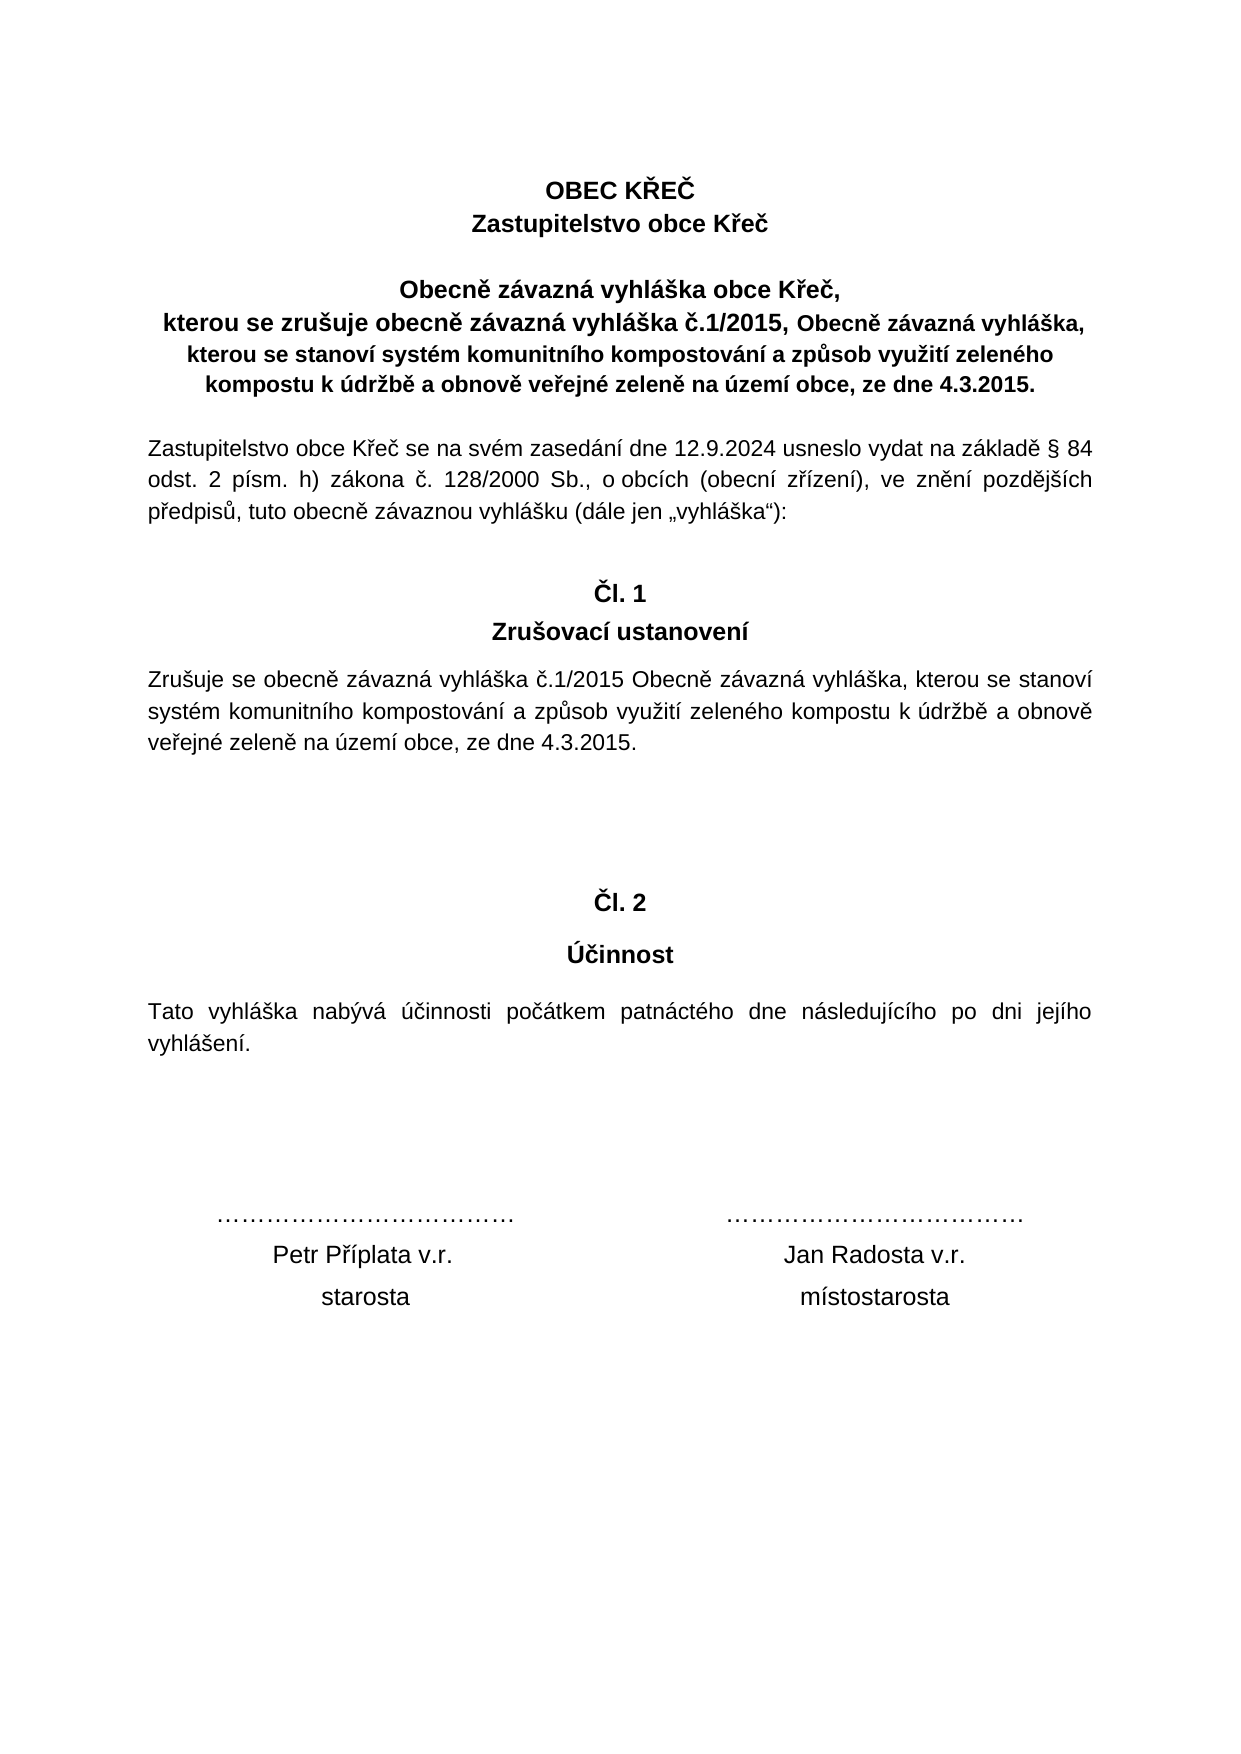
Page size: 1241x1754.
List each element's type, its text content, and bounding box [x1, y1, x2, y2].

text Tato vyhláška nabývá účinnosti počátkem patnáctého dne následujícího po dni jejího vyhlášení. [148, 998, 1093, 1056]
text OBEC KŘEČ [148, 176, 1093, 205]
text Zastupitelstvo obce Křeč se na svém zasedání dne 12.9.2024 usneslo vydat na základě § 84 odst. 2 písm. h) zákona č. 128/2000 Sb., o obcích (obecní zřízení), ve znění pozdějších předpisů, tuto obecně závaznou vyhlášku (dále jen „vyhláška“): [148, 434, 1093, 524]
text Jan Radosta v.r. [657, 1240, 1093, 1269]
text Petr Příplata v.r. [148, 1240, 583, 1269]
text Obecně závazná vyhláška obce Křeč, [148, 275, 1093, 304]
text Zastupitelstvo obce Křeč [148, 209, 1093, 238]
text Zrušuje se obecně závazná vyhláška č.1/2015 Obecně závazná vyhláška, kterou se stanoví systém komunitního kompostování a způsob využití zeleného kompostu k údržbě a obnově veřejné zeleně na území obce, ze dne 4.3.2015. [148, 666, 1093, 756]
text ……………………………… [657, 1199, 1093, 1228]
text místostarosta [657, 1282, 1093, 1310]
text Čl. 2 [148, 888, 1093, 917]
text Čl. 1 [148, 579, 1093, 608]
text ……………………………… [148, 1199, 583, 1228]
text Zrušovací ustanovení [148, 616, 1093, 645]
text starosta [148, 1282, 583, 1310]
text kterou se zrušuje obecně závazná vyhláška č.1/2015, Obecně závazná vyhláška, kterou se stanoví systém komunitního kompostování a způsob využití zeleného kompostu k údržbě a obnově veřejné zeleně na území obce, ze dne 4.3.2015. [148, 308, 1093, 398]
text Účinnost [148, 940, 1093, 969]
